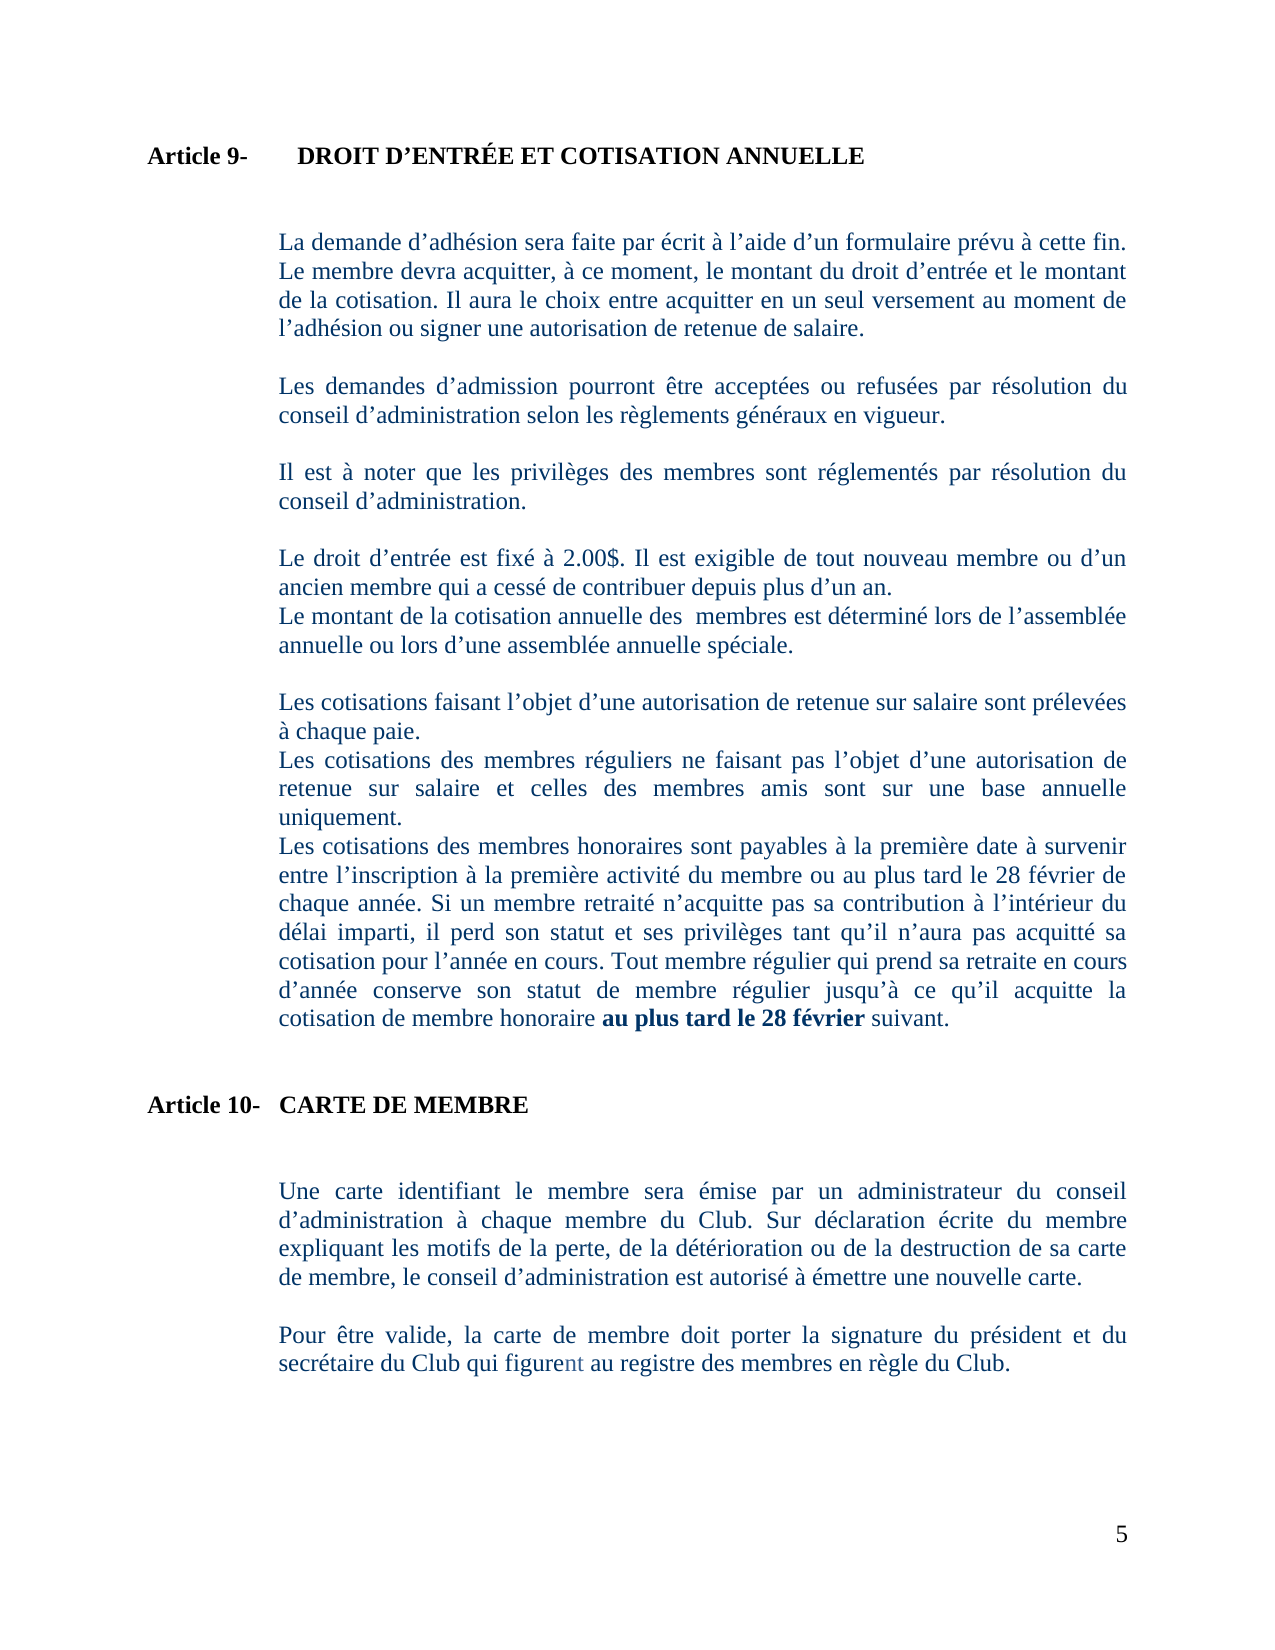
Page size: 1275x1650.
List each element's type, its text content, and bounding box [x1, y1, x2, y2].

text La demande d’adhésion sera faite par écrit à l’aide d’un formulaire prévu à cette fin. Le membre devra acquitter, à ce moment, le montant du droit d’entrée et le montant de la cotisation. Il aura le choix entre acquitter en un seul versement au moment de l’adhésion ou signer une autorisation de retenue de salaire. [147, 227, 1128, 342]
text Les cotisations des membres honoraires sont payables à la première date à survenir entre l’inscription à la première activité du membre ou au plus tard le 28 février de chaque année. Si un membre retraité n’acquitte pas sa contribution à l’intérieur du délai imparti, il perd son statut et ses privilèges tant qu’il n’aura pas acquitté sa cotisation pour l’année en cours. Tout membre régulier qui prend sa retraite en cours d’année conserve son statut de membre régulier jusqu’à ce qu’il acquitte la cotisation de membre honoraire au plus tard le 28 février suivant. [128, 831, 1128, 1032]
text Pour être valide, la carte de membre doit porter la signature du président et du secrétaire du Club qui figurent au registre des membres en règle du Club. [278, 1320, 1128, 1377]
text Les demandes d’admission pourront être acceptées ou refusées par résolution du conseil d’administration selon les règlements généraux en vigueur. [128, 371, 1128, 428]
text Une carte identifiant le membre sera émise par un administrateur du conseil d’administration à chaque membre du Club. Sur déclaration écrite du membre expliquant les motifs de la perte, de la détérioration ou de la destruction de sa carte de membre, le conseil d’administration est autorisé à émettre une nouvelle carte. [278, 1176, 1128, 1291]
text Les cotisations faisant l’objet d’une autorisation de retenue sur salaire sont prélevées à chaque paie. [147, 687, 1128, 745]
subtitle Article 10- CARTE DE MEMBRE [147, 1090, 1128, 1118]
text Il est à noter que les privilèges des membres sont réglementés par résolution du conseil d’administration. [147, 457, 1128, 515]
text Les cotisations des membres réguliers ne faisant pas l’objet d’une autorisation de retenue sur salaire et celles des membres amis sont sur une base annuelle uniquement. [128, 745, 1128, 831]
text Le montant de la cotisation annuelle des membres est déterminé lors de l’assemblée annuelle ou lors d’une assemblée annuelle spéciale. [147, 601, 1128, 658]
subtitle Article 9- DROIT D’ENTRÉE ET COTISATION ANNUELLE [147, 141, 1128, 170]
text Le droit d’entrée est fixé à 2.00$. Il est exigible de tout nouveau membre ou d’un ancien membre qui a cessé de contribuer depuis plus d’un an. [128, 543, 1128, 601]
